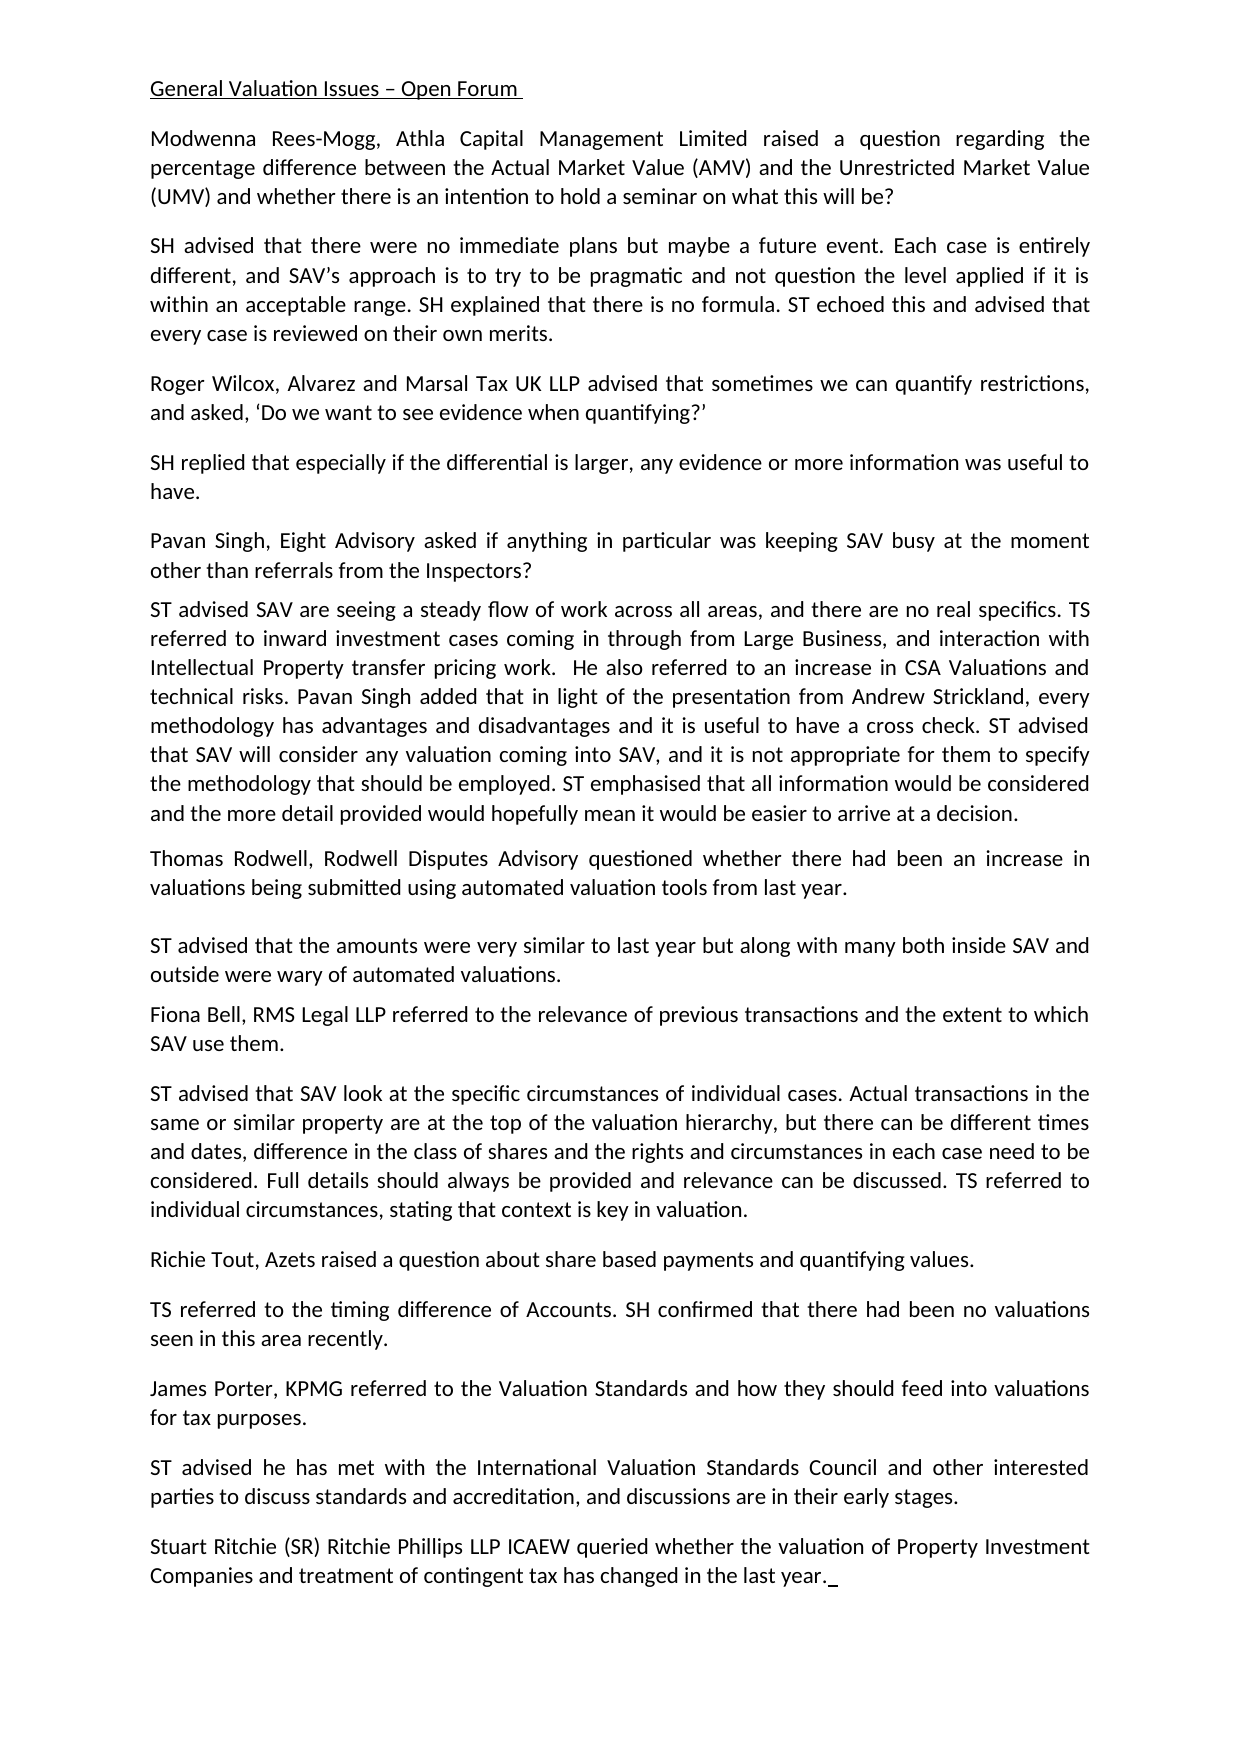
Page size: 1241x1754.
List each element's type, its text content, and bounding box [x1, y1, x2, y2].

text Stuart Ritchie (SR) Ritchie Phillips LLP ICAEW queried whether the valuation of Property Investment Companies and treatment of contingent tax has changed in the last year. [150, 1532, 1090, 1589]
text ST advised that the amounts were very similar to last year but along with many both inside SAV and outside were wary of automated valuations. [150, 932, 1090, 989]
text ST advised that SAV look at the specific circumstances of individual cases. Actual transactions in the same or similar property are at the top of the valuation hierarchy, but there can be different times and dates, difference in the class of shares and the rights and circumstances in each case need to be considered. Full details should always be provided and relevance can be discussed. TS referred to individual circumstances, stating that context is key in valuation. [150, 1079, 1090, 1223]
text Pavan Singh, Eight Advisory asked if anything in particular was keeping SAV busy at the moment other than referrals from the Inspectors? [150, 527, 1090, 584]
text TS referred to the timing difference of Accounts. SH confirmed that there had been no valuations seen in this area recently. [150, 1295, 1090, 1352]
text Fiona Bell, RMS Legal LLP referred to the relevance of previous transactions and the extent to which SAV use them. [150, 1000, 1090, 1057]
text James Porter, KPMG referred to the Valuation Standards and how they should feed into valuations for tax purposes. [150, 1374, 1090, 1431]
text Richie Tout, Azets raised a question about share based payments and quantifying values. [150, 1245, 1090, 1273]
text Roger Wilcox, Alvarez and Marsal Tax UK LLP advised that sometimes we can quantify restrictions, and asked, ‘Do we want to see evidence when quantifying?’ [150, 369, 1090, 426]
text SH advised that there were no immediate plans but maybe a future event. Each case is entirely different, and SAV’s approach is to try to be pragmatic and not question the level applied if it is within an acceptable range. SH explained that there is no formula. ST echoed this and advised that every case is reviewed on their own merits. [150, 232, 1090, 347]
text SH replied that especially if the differential is larger, any evidence or more information was useful to have. [150, 448, 1090, 505]
text ST advised SAV are seeing a steady flow of work across all areas, and there are no real specifics. TS referred to inward investment cases coming in through from Large Business, and interaction with Intellectual Property transfer pricing work. He also referred to an increase in CSA Valuations and technical risks. Pavan Singh added that in light of the presentation from Andrew Strickland, every methodology has advantages and disadvantages and it is useful to have a cross check. ST advised that SAV will consider any valuation coming into SAV, and it is not appropriate for them to specify the methodology that should be employed. ST emphasised that all information would be considered and the more detail provided would hopefully mean it would be easier to arrive at a decision. [150, 595, 1090, 827]
text ST advised he has met with the International Valuation Standards Council and other interested parties to discuss standards and accreditation, and discussions are in their early stages. [150, 1453, 1090, 1510]
text Modwenna Rees-Mogg, Athla Capital Management Limited raised a question regarding the percentage difference between the Actual Market Value (AMV) and the Unrestricted Market Value (UMV) and whether there is an intention to hold a seminar on what this will be? [150, 124, 1090, 210]
text General Valuation Issues – Open Forum [150, 74, 1090, 102]
text Thomas Rodwell, Rodwell Disputes Advisory questioned whether there had been an increase in valuations being submitted using automated valuation tools from last year. [150, 844, 1090, 901]
